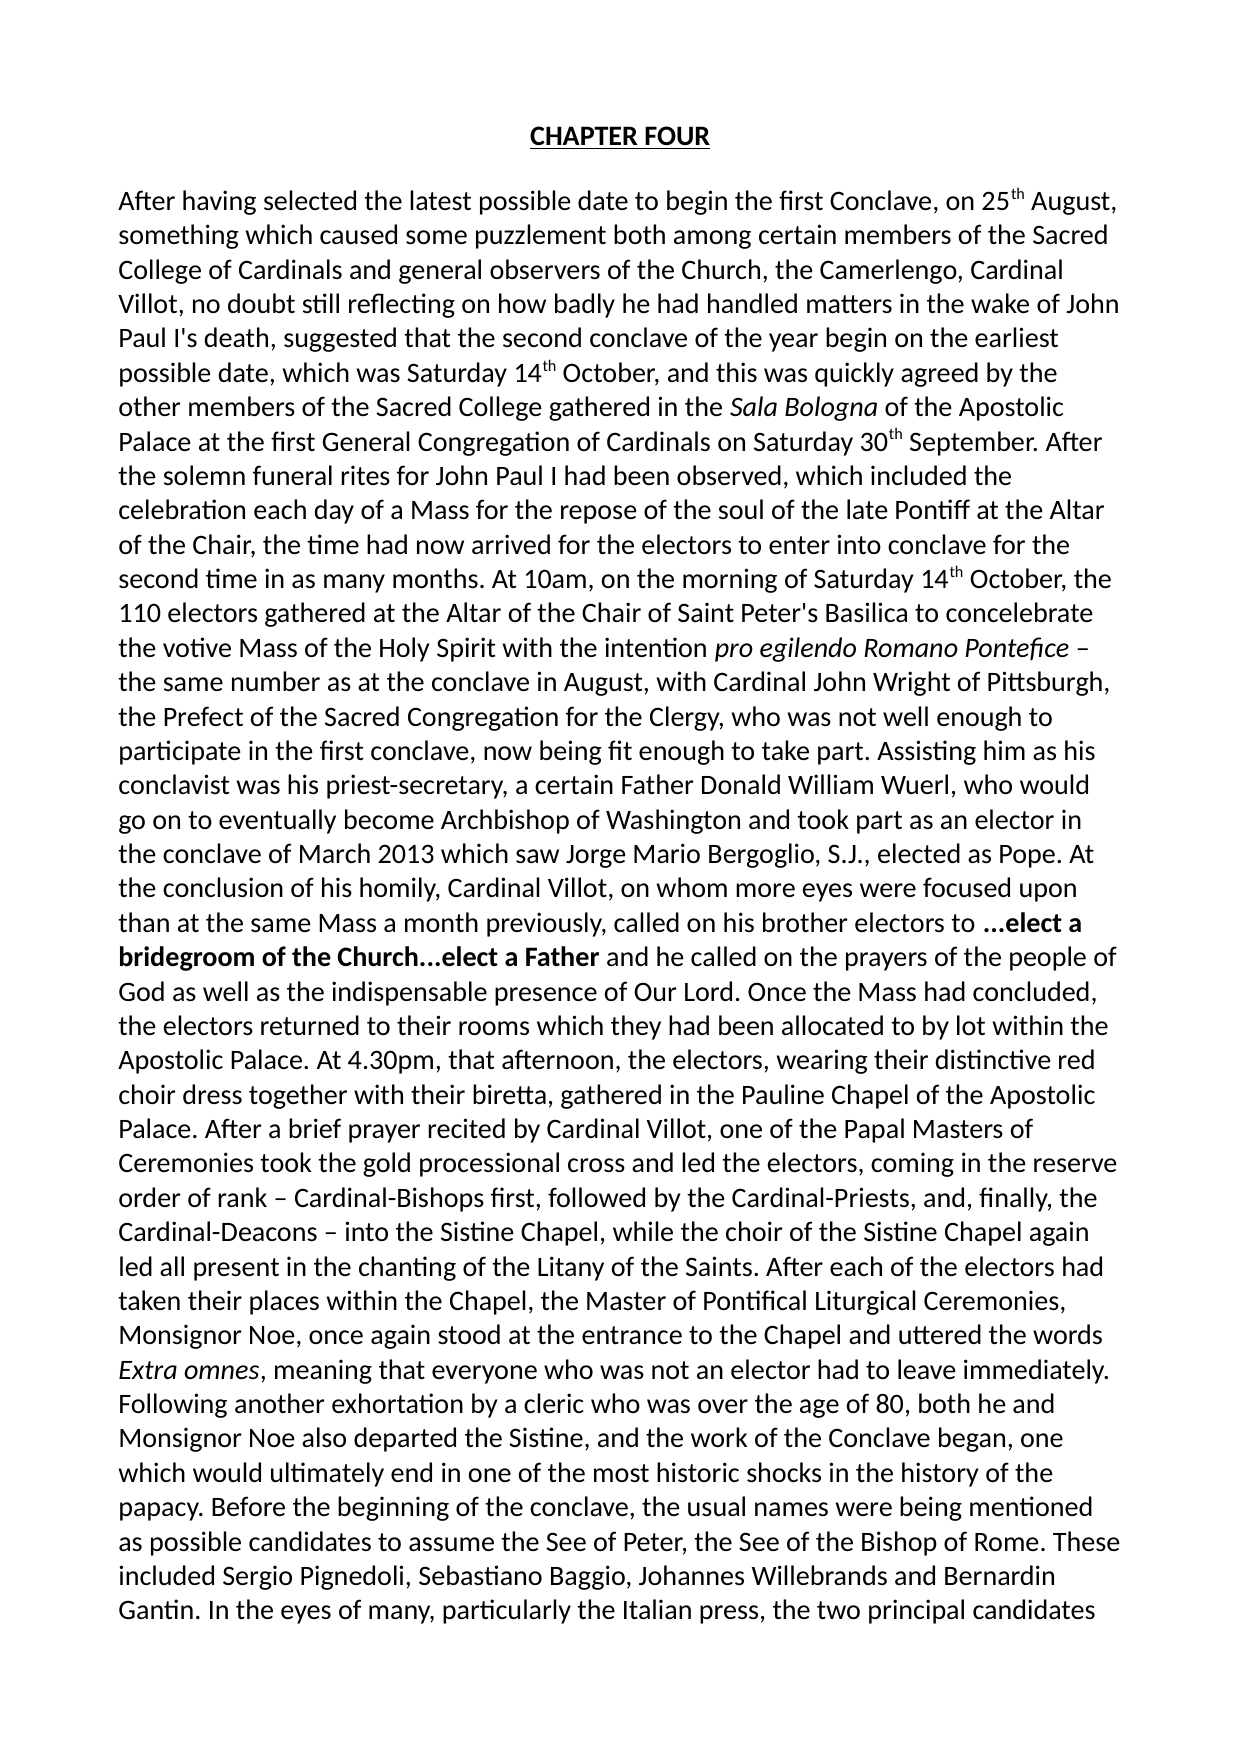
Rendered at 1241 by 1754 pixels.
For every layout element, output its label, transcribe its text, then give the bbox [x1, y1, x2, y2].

text After having selected the latest possible date to begin the first Conclave, on 25th August, something which caused some puzzlement both among certain members of the Sacred College of Cardinals and general observers of the Church, the Camerlengo, Cardinal Villot, no doubt still reflecting on how badly he had handled matters in the wake of John Paul I's death, suggested that the second conclave of the year begin on the earliest possible date, which was Saturday 14th October, and this was quickly agreed by the other members of the Sacred College gathered in the Sala Bologna of the Apostolic Palace at the first General Congregation of Cardinals on Saturday 30th September. After the solemn funeral rites for John Paul I had been observed, which included the celebration each day of a Mass for the repose of the soul of the late Pontiff at the Altar of the Chair, the time had now arrived for the electors to enter into conclave for the second time in as many months. At 10am, on the morning of Saturday 14th October, the 110 electors gathered at the Altar of the Chair of Saint Peter's Basilica to concelebrate the votive Mass of the Holy Spirit with the intention pro egilendo Romano Pontefice – the same number as at the conclave in August, with Cardinal John Wright of Pittsburgh, the Prefect of the Sacred Congregation for the Clergy, who was not well enough to participate in the first conclave, now being fit enough to take part. Assisting him as his conclavist was his priest-secretary, a certain Father Donald William Wuerl, who would go on to eventually become Archbishop of Washington and took part as an elector in the conclave of March 2013 which saw Jorge Mario Bergoglio, S.J., elected as Pope. At the conclusion of his homily, Cardinal Villot, on whom more eyes were focused upon than at the same Mass a month previously, called on his brother electors to ...elect a bridegroom of the Church...elect a Father and he called on the prayers of the people of God as well as the indispensable presence of Our Lord. Once the Mass had concluded, the electors returned to their rooms which they had been allocated to by lot within the Apostolic Palace. At 4.30pm, that afternoon, the electors, wearing their distinctive red choir dress together with their biretta, gathered in the Pauline Chapel of the Apostolic Palace. After a brief prayer recited by Cardinal Villot, one of the Papal Masters of Ceremonies took the gold processional cross and led the electors, coming in the reserve order of rank – Cardinal-Bishops first, followed by the Cardinal-Priests, and, finally, the Cardinal-Deacons – into the Sistine Chapel, while the choir of the Sistine Chapel again led all present in the chanting of the Litany of the Saints. After each of the electors had taken their places within the Chapel, the Master of Pontifical Liturgical Ceremonies, Monsignor Noe, once again stood at the entrance to the Chapel and uttered the words Extra omnes, meaning that everyone who was not an elector had to leave immediately. Following another exhortation by a cleric who was over the age of 80, both he and Monsignor Noe also departed the Sistine, and the work of the Conclave began, one which would ultimately end in one of the most historic shocks in the history of the papacy. Before the beginning of the conclave, the usual names were being mentioned as possible candidates to assume the See of Peter, the See of the Bishop of Rome. These included Sergio Pignedoli, Sebastiano Baggio, Johannes Willebrands and Bernardin Gantin. In the eyes of many, particularly the Italian press, the two principal candidates [118, 183, 1122, 1627]
text CHAPTER FOUR [118, 118, 1122, 152]
